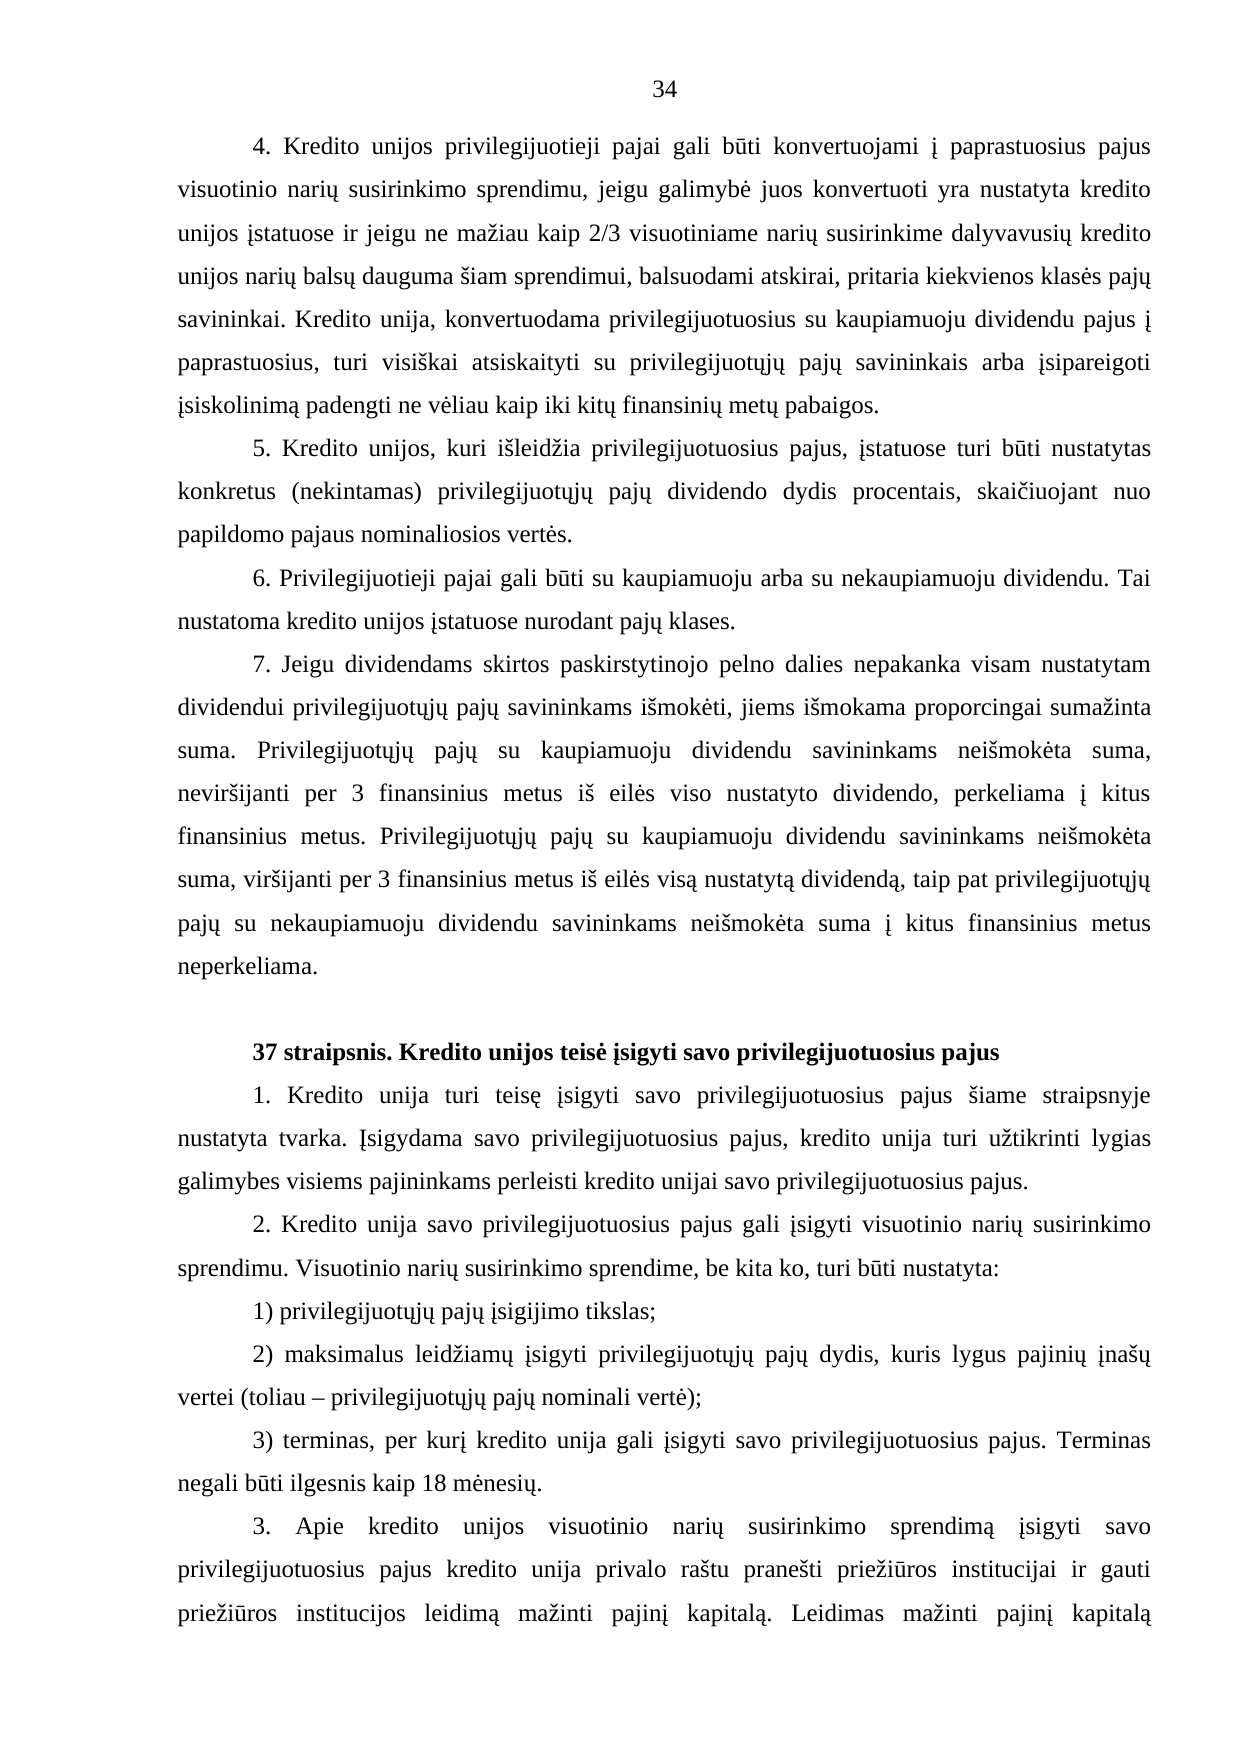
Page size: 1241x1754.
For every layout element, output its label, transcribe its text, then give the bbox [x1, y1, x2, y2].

text 2. Kredito unija savo privilegijuotuosius pajus gali įsigyti visuotinio narių susirinkimo sprendimu. Visuotinio narių susirinkimo sprendime, be kita ko, turi būti nustatyta: [177, 1209, 1152, 1281]
text 4. Kredito unijos privilegijuotieji pajai gali būti konvertuojami į paprastuosius pajus visuotinio narių susirinkimo sprendimu, jeigu galimybė juos konvertuoti yra nustatyta kredito unijos įstatuose ir jeigu ne mažiau kaip 2/3 visuotiniame narių susirinkime dalyvavusių kredito unijos narių balsų dauguma šiam sprendimui, balsuodami atskirai, pritaria kiekvienos klasės pajų savininkai. Kredito unija, konvertuodama privilegijuotuosius su kaupiamuoju dividendu pajus į paprastuosius, turi visiškai atsiskaityti su privilegijuotųjų pajų savininkais arba įsipareigoti įsiskolinimą padengti ne vėliau kaip iki kitų finansinių metų pabaigos. [177, 131, 1152, 419]
text 7. Jeigu dividendams skirtos paskirstytinojo pelno dalies nepakanka visam nustatytam dividendui privilegijuotųjų pajų savininkams išmokėti, jiems išmokama proporcingai sumažinta suma. Privilegijuotųjų pajų su kaupiamuoju dividendu savininkams neišmokėta suma, neviršijanti per 3 finansinius metus iš eilės viso nustatyto dividendo, perkeliama į kitus finansinius metus. Privilegijuotųjų pajų su kaupiamuoju dividendu savininkams neišmokėta suma, viršijanti per 3 finansinius metus iš eilės visą nustatytą dividendą, taip pat privilegijuotųjų pajų su nekaupiamuoju dividendu savininkams neišmokėta suma į kitus finansinius metus neperkeliama. [177, 649, 1152, 979]
text 6. Privilegijuotieji pajai gali būti su kaupiamuoju arba su nekaupiamuoju dividendu. Tai nustatoma kredito unijos įstatuose nurodant pajų klases. [177, 563, 1152, 634]
text 37 straipsnis. Kredito unijos teisė įsigyti savo privilegijuotuosius pajus [177, 1037, 1152, 1066]
text 5. Kredito unijos, kuri išleidžia privilegijuotuosius pajus, įstatuose turi būti nustatytas konkretus (nekintamas) privilegijuotųjų pajų dividendo dydis procentais, skaičiuojant nuo papildomo pajaus nominaliosios vertės. [177, 433, 1152, 548]
text 3) terminas, per kurį kredito unija gali įsigyti savo privilegijuotuosius pajus. Terminas negali būti ilgesnis kaip 18 mėnesių. [177, 1425, 1152, 1497]
text 1. Kredito unija turi teisę įsigyti savo privilegijuotuosius pajus šiame straipsnyje nustatyta tvarka. Įsigydama savo privilegijuotuosius pajus, kredito unija turi užtikrinti lygias galimybes visiems pajininkams perleisti kredito unijai savo privilegijuotuosius pajus. [177, 1080, 1152, 1195]
text 2) maksimalus leidžiamų įsigyti privilegijuotųjų pajų dydis, kuris lygus pajinių įnašų vertei (toliau – privilegijuotųjų pajų nominali vertė); [177, 1339, 1152, 1411]
text 1) privilegijuotųjų pajų įsigijimo tikslas; [177, 1296, 1152, 1324]
text 3. Apie kredito unijos visuotinio narių susirinkimo sprendimą įsigyti savo privilegijuotuosius pajus kredito unija privalo raštu pranešti priežiūros institucijai ir gauti priežiūros institucijos leidimą mažinti pajinį kapitalą. Leidimas mažinti pajinį kapitalą [177, 1511, 1152, 1626]
